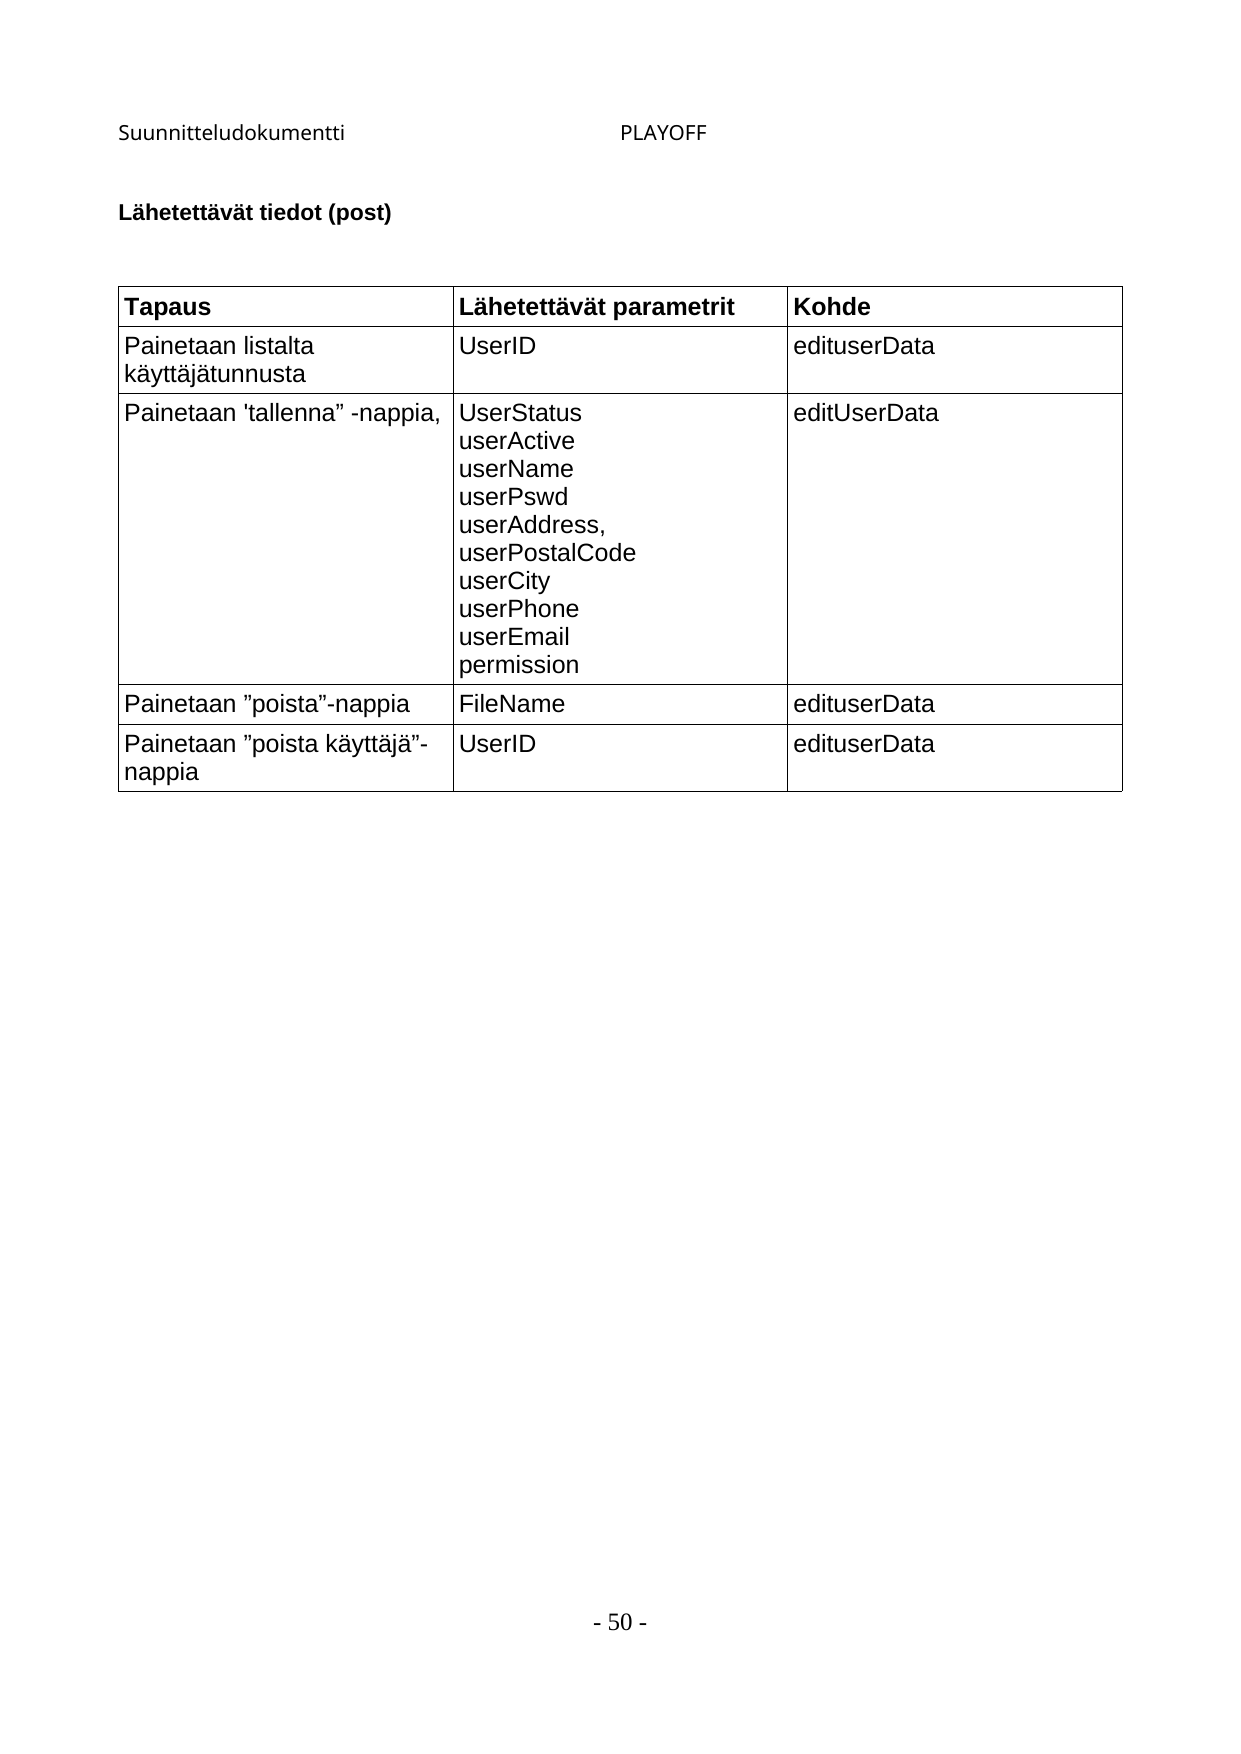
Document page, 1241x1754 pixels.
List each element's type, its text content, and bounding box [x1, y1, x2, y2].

table_cell edituserData [788, 725, 1122, 791]
table_cell Painetaan ”poista”-nappia [119, 685, 453, 723]
table_cell edituserData [788, 685, 1122, 723]
text Lähetettävät tiedot (post) [118, 200, 1122, 225]
table_cell editUserData [788, 394, 1122, 684]
table_cell edituserData [788, 327, 1122, 393]
table_header Tapaus [119, 287, 453, 326]
table_cell Painetaan 'tallenna” -nappia, [119, 394, 453, 684]
table_cell Painetaan ”poista käyttäjä”-nappia [119, 725, 453, 791]
table_header Lähetettävät parametrit [454, 287, 787, 326]
table_cell UserID [454, 725, 787, 791]
table_cell UserStatus userActive userName userPswd userAddress, userPostalCode userCity userPhone userEmail permission [454, 394, 787, 684]
table_cell FileName [454, 685, 787, 723]
table_cell UserID [454, 327, 787, 393]
table_cell Painetaan listalta käyttäjätunnusta [119, 327, 453, 393]
table_header Kohde [788, 287, 1122, 326]
